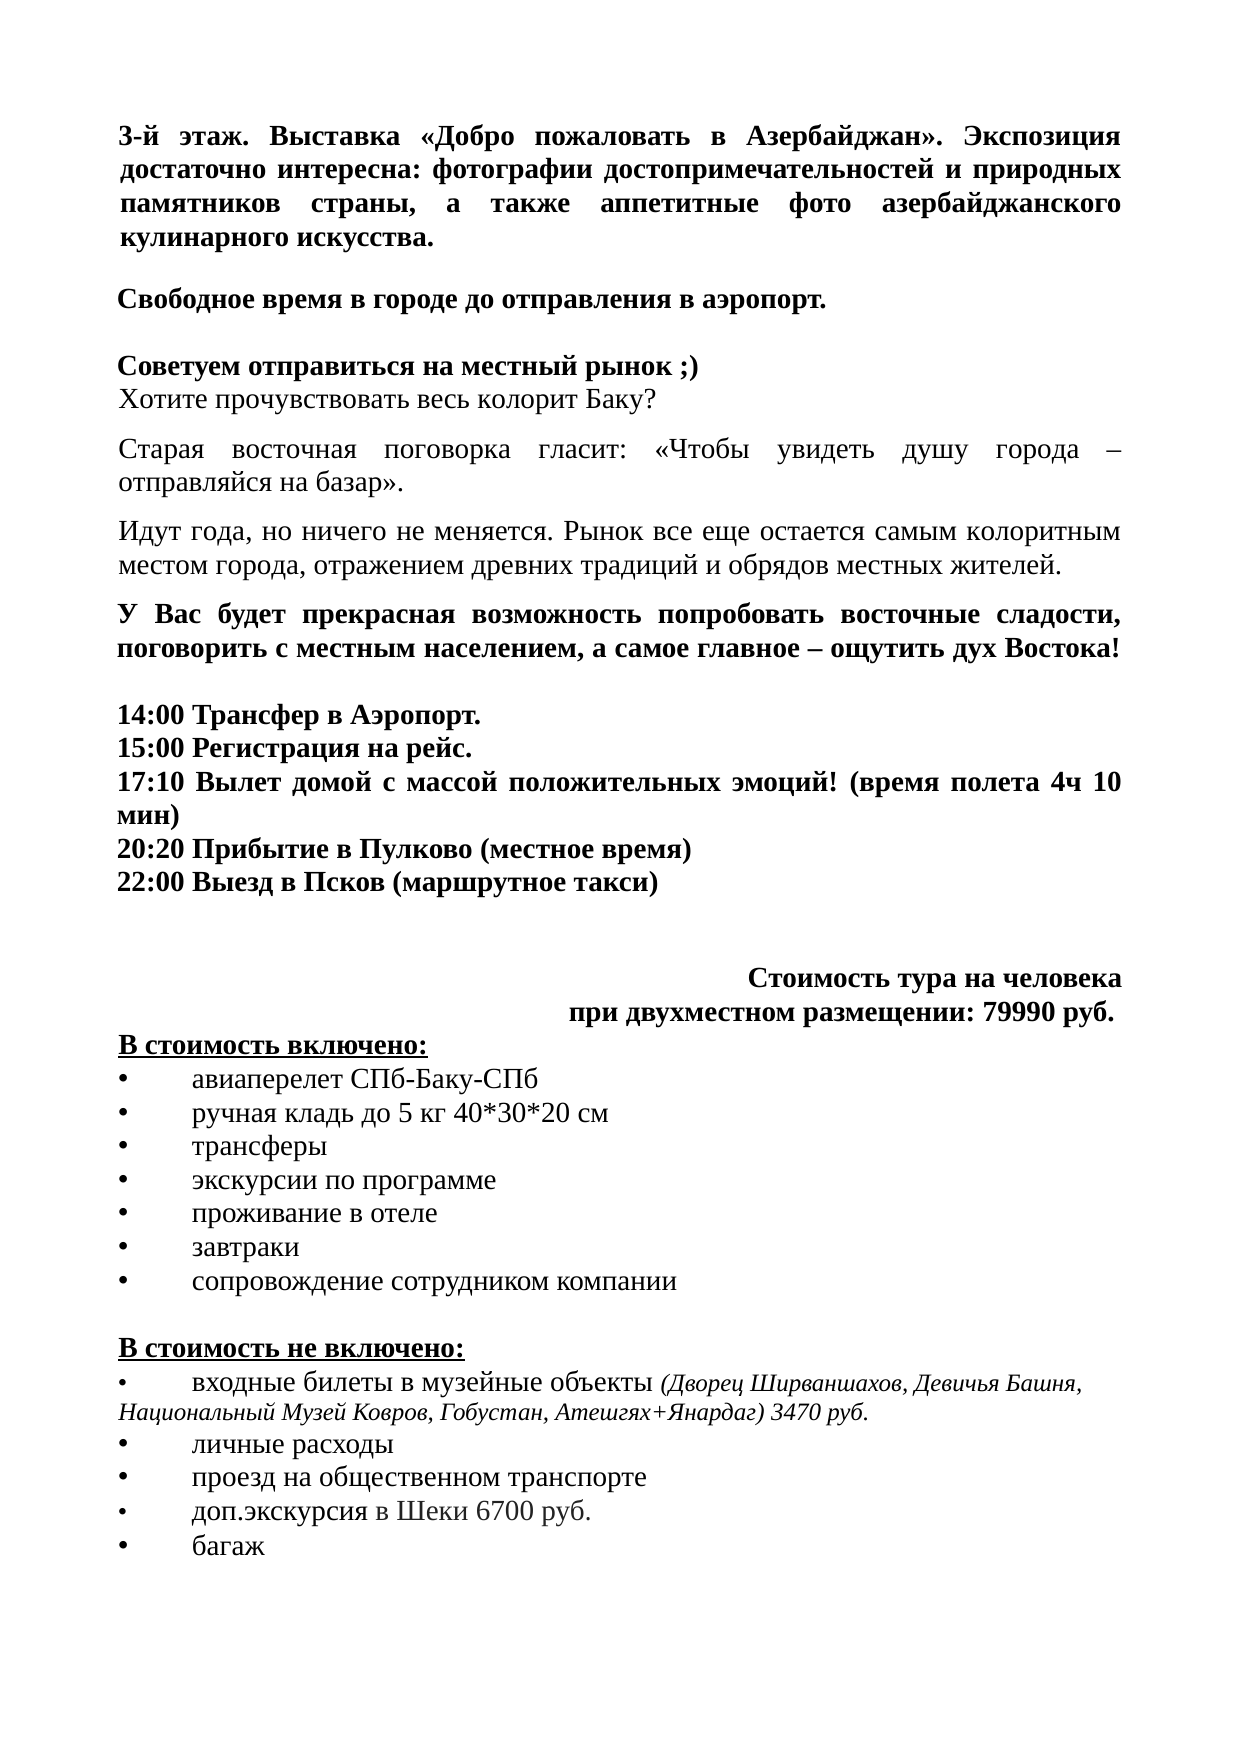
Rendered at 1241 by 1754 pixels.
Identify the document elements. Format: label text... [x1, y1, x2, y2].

list ручная кладь до 5 кг 40*30*20 см [118, 1095, 1122, 1128]
list проживание в отеле [118, 1196, 1122, 1229]
text Хотите прочувствовать весь колорит Баку? [118, 382, 1122, 415]
text 3-й этаж. Выставка «Добро пожаловать в Азербайджан». Экспозиция достаточно интересна: фотографии достопримечательностей и природных памятников страны, а также аппетитные фото азербайджанского кулинарного искусства. [118, 118, 1122, 252]
list сопровождение сотрудником компании [118, 1263, 1122, 1297]
list багаж [118, 1528, 1122, 1561]
text 17:10 Вылет домой с массой положительных эмоций! (время полета 4ч 10 мин) 20:20 Прибытие в Пулково (местное время) [117, 764, 1122, 864]
text В стоимость не включено: [118, 1330, 1122, 1364]
list доп.экскурсия в Шеки 6700 руб. [118, 1493, 1122, 1528]
list трансферы [118, 1128, 1122, 1162]
text Идут года, но ничего не меняется. Рынок все еще остается самым колоритным местом города, отражением древних традиций и обрядов местных жителей. [118, 513, 1122, 581]
list завтраки [118, 1229, 1122, 1263]
list проезд на общественном транспорте [118, 1459, 1122, 1493]
text 15:00 Регистрация на рейс. [117, 730, 1122, 764]
text У Вас будет прекрасная возможность попробовать восточные сладости, поговорить с местным населением, а самое главное – ощутить дух Востока! 14:00 Трансфер в Аэропорт. [117, 596, 1122, 730]
list входные билеты в музейные объекты (Дворец Ширваншахов, Девичья Башня, Национальный Музей Ковров, Гобустан, Атешгях+Янардаг) 3470 руб. [118, 1364, 1122, 1426]
text 22:00 Выезд в Псков (маршрутное такси) [117, 864, 1122, 960]
list экскурсии по программе [118, 1162, 1122, 1196]
text при двухместном размещении: 79990 руб. [118, 994, 1122, 1027]
text Свободное время в городе до отправления в аэропорт. Советуем отправиться на местный рынок ;) [117, 281, 1122, 382]
text Стоимость тура на человека [118, 960, 1122, 994]
text В стоимость включено: [118, 1027, 1122, 1061]
text Старая восточная поговорка гласит: «Чтобы увидеть душу города – отправляйся на базар». [118, 431, 1122, 498]
list авиаперелет СПб-Баку-СПб [118, 1061, 1122, 1095]
list личные расходы [118, 1426, 1122, 1459]
